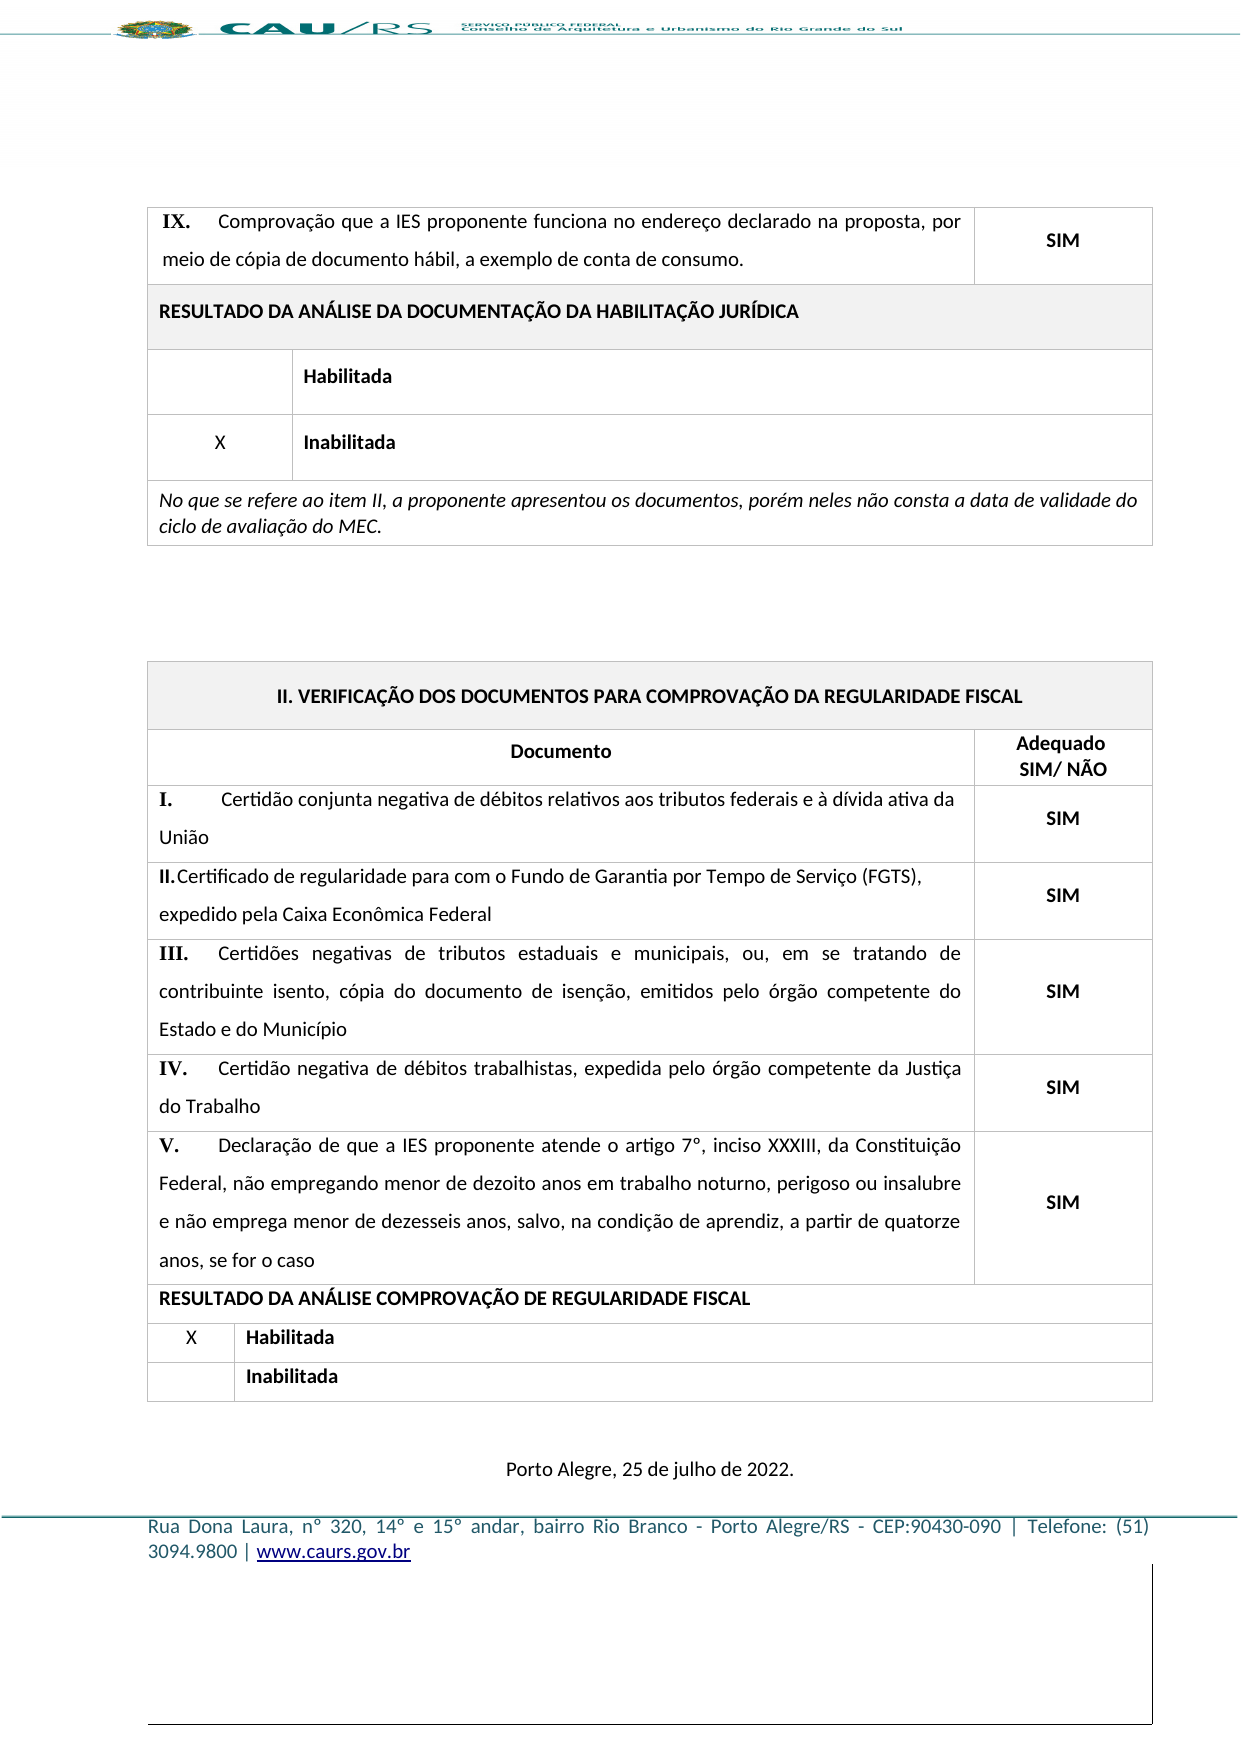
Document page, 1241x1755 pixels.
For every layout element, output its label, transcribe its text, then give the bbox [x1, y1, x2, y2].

table_cell SIM [975, 1055, 1152, 1131]
table_cell SIM [975, 1132, 1152, 1284]
table_cell RESULTADO DA ANÁLISE COMPROVAÇÃO DE REGULARIDADE FISCAL [148, 1285, 1152, 1323]
table_cell No que se refere ao item II, a proponente apresentou os documentos, porém neles não consta a data de validade do ciclo de avaliação do MEC. [148, 481, 1152, 545]
table_cell Certidão negativa de débitos trabalhistas, expedida pelo órgão competente da Justiça do Trabalho [148, 1055, 974, 1131]
table_cell Habilitada [235, 1324, 1152, 1362]
table_cell Comprovação que a IES proponente funciona no endereço declarado na proposta, por meio de cópia de documento hábil, a exemplo de conta de consumo. [148, 208, 974, 284]
table_cell Certificado de regularidade para com o Fundo de Garantia por Tempo de Serviço (FGTS), expedido pela Caixa Econômica Federal [148, 863, 974, 939]
table_cell SIM [975, 863, 1152, 939]
table_cell X [148, 415, 292, 480]
table_cell Certidão conjunta negativa de débitos relativos aos tributos federais e à dívida ativa da União [148, 786, 974, 862]
text Porto Alegre, 25 de julho de 2022. [148, 1456, 1152, 1482]
table_cell X [148, 1324, 234, 1362]
table_cell Adequado SIM/ NÃO [975, 730, 1152, 785]
table_cell RESULTADO DA ANÁLISE DA DOCUMENTAÇÃO DA HABILITAÇÃO JURÍDICA [148, 285, 1152, 349]
table_cell Declaração de que a IES proponente atende o artigo 7º, inciso XXXIII, da Constituição Federal, não empregando menor de dezoito anos em trabalho noturno, perigoso ou insalubre e não emprega menor de dezesseis anos, salvo, na condição de aprendiz, a partir de quatorze anos, se for o caso [148, 1132, 974, 1284]
table_cell Habilitada [293, 350, 1152, 414]
table_cell SIM [975, 208, 1152, 284]
table_cell [148, 546, 1152, 661]
table_cell SIM [975, 786, 1152, 862]
table_cell [148, 350, 292, 414]
table_cell Inabilitada [235, 1363, 1152, 1401]
table_cell Inabilitada [293, 415, 1152, 480]
table_cell II. VERIFICAÇÃO DOS DOCUMENTOS PARA COMPROVAÇÃO DA REGULARIDADE FISCAL [148, 662, 1152, 729]
table_cell SIM [975, 940, 1152, 1054]
table_cell Certidões negativas de tributos estaduais e municipais, ou, em se tratando de contribuinte isento, cópia do documento de isenção, emitidos pelo órgão competente do Estado e do Município [148, 940, 974, 1054]
table_cell [148, 1363, 234, 1401]
table_cell Documento [148, 730, 974, 785]
